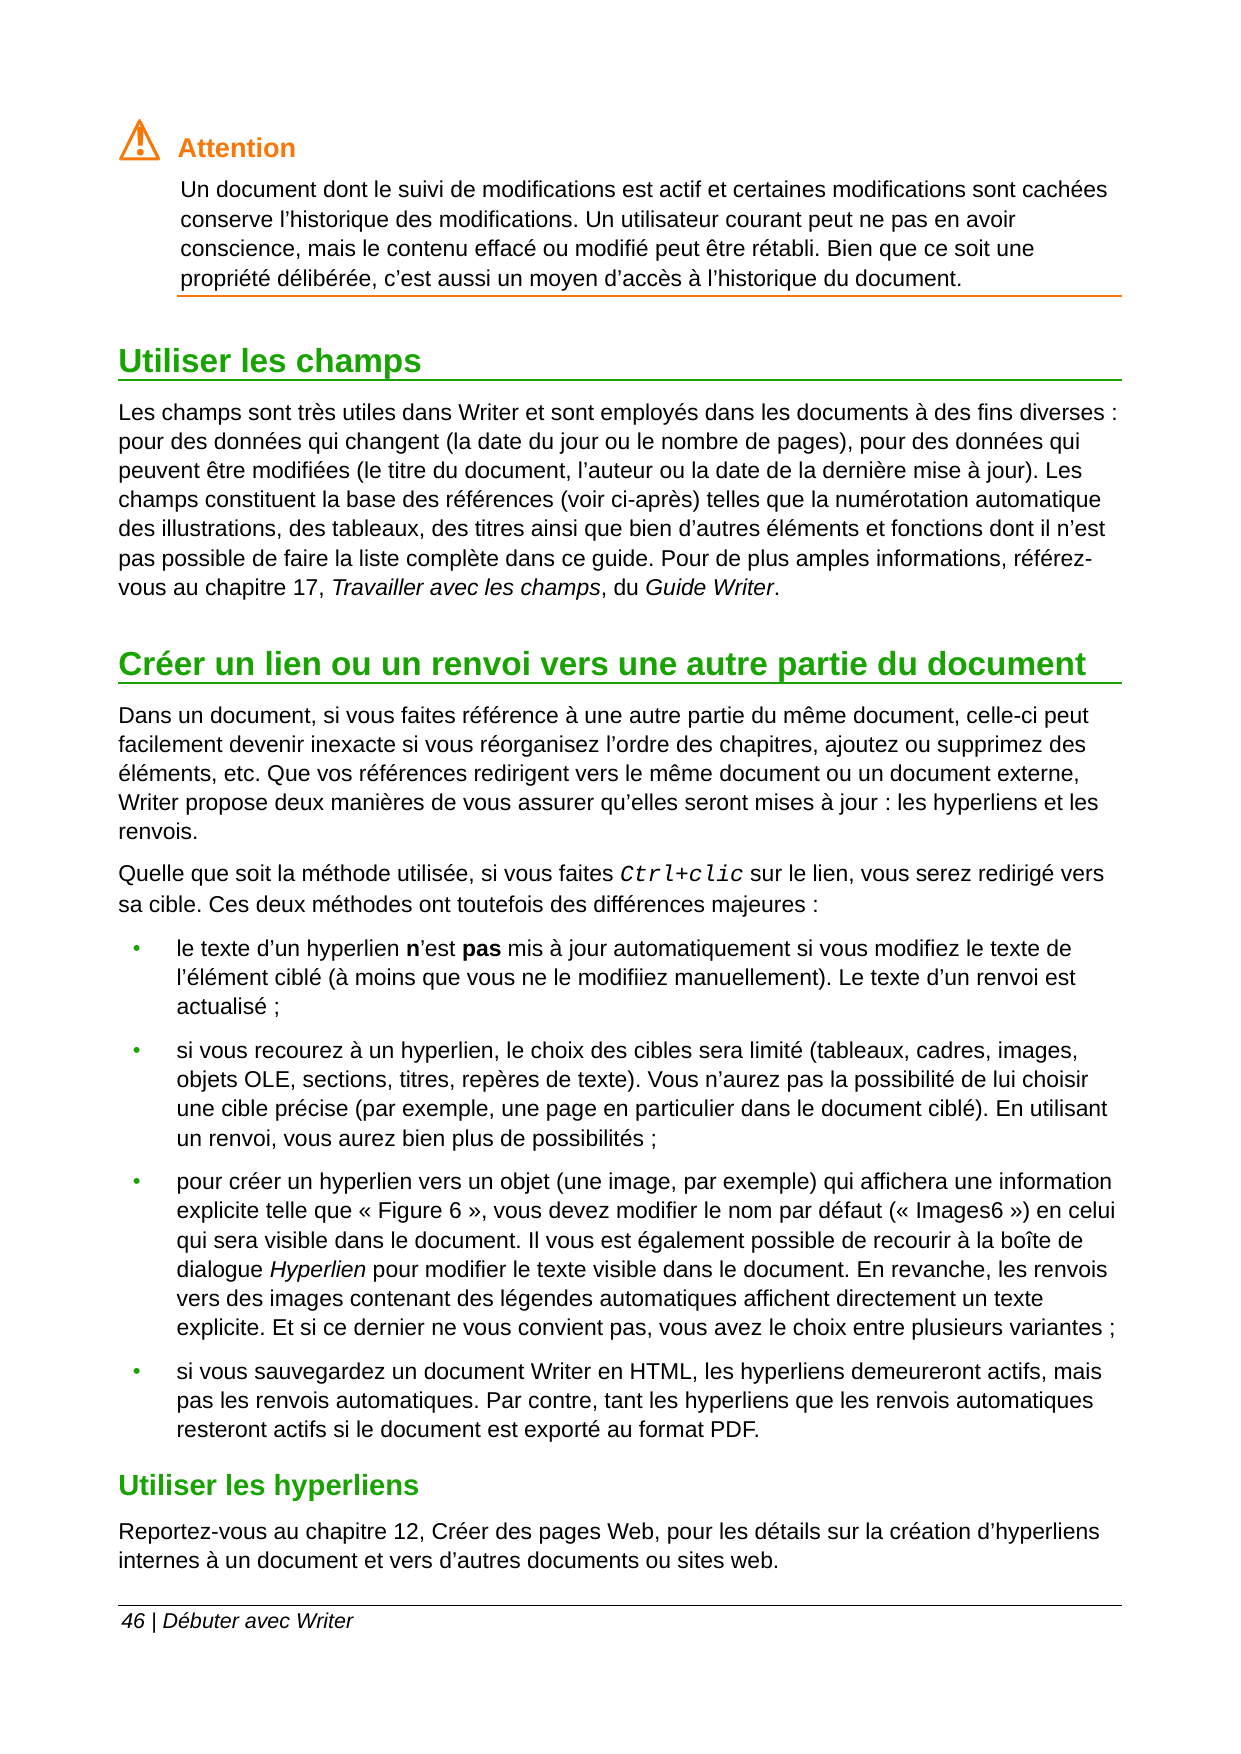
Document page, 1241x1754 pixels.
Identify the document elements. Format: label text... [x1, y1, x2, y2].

list le texte d’un hyperlien n’est pas mis à jour automatiquement si vous modifiez le texte de l’élément ciblé (à moins que vous ne le modifiiez manuellement). Le texte d’un renvoi est actualisé ; [133, 932, 1122, 1020]
text Reportez-vous au chapitre 12, Créer des pages Web, pour les détails sur la création d’hyperliens internes à un document et vers d’autres documents ou sites web. [118, 1516, 1122, 1574]
text Quelle que soit la méthode utilisée, si vous faites Ctrl+clic sur le lien, vous serez redirigé vers sa cible. Ces deux méthodes ont toutefois des différences majeures : [118, 859, 1122, 918]
text Les champs sont très utiles dans Writer et sont employés dans les documents à des fins diverses : pour des données qui changent (la date du jour ou le nombre de pages), pour des données qui peuvent être modifiées (le titre du document, l’auteur ou la date de la dernière mise à jour). Les champs constituent la base des références (voir ci-après) telles que la numérotation automatique des illustrations, des tableaux, des titres ainsi que bien d’autres éléments et fonctions dont il n’est pas possible de faire la liste complète dans ce guide. Pour de plus amples informations, référez-vous au chapitre 17, Travailler avec les champs, du Guide Writer. [118, 396, 1122, 600]
list si vous recourez à un hyperlien, le choix des cibles sera limité (tableaux, cadres, images, objets OLE, sections, titres, repères de texte). Vous n’aurez pas la possibilité de lui choisir une cible précise (par exemple, une page en particulier dans le document ciblé). En utilisant un renvoi, vous aurez bien plus de possibilités ; [133, 1034, 1122, 1151]
list Attention [118, 118, 1122, 164]
subtitle Créer un lien ou un renvoi vers une autre partie du document [118, 644, 1122, 682]
subtitle Utiliser les hyperliens [118, 1472, 1122, 1501]
text Dans un document, si vous faites référence à une autre partie du même document, celle-ci peut facilement devenir inexacte si vous réorganisez l’ordre des chapitres, ajoutez ou supprimez des éléments, etc. Que vos références redirigent vers le même document ou un document externe, Writer propose deux manières de vous assurer qu’elles seront mises à jour : les hyperliens et les renvois. [118, 699, 1122, 845]
text Un document dont le suivi de modifications est actif et certaines modifications sont cachées conserve l’historique des modifications. Un utilisateur courant peut ne pas en avoir conscience, mais le contenu effacé ou modifié peut être rétabli. Bien que ce soit une propriété délibérée, c’est aussi un moyen d’accès à l’historique du document. [177, 171, 1122, 295]
subtitle Utiliser les champs [118, 341, 1122, 379]
list pour créer un hyperlien vers un objet (une image, par exemple) qui affichera une information explicite telle que « Figure 6 », vous devez modifier le nom par défaut (« Images6 ») en celui qui sera visible dans le document. Il vous est également possible de recourir à la boîte de dialogue Hyperlien pour modifier le texte visible dans le document. En revanche, les renvois vers des images contenant des légendes automatiques affichent directement un texte explicite. Et si ce dernier ne vous convient pas, vous avez le choix entre plusieurs variantes ; [133, 1166, 1122, 1341]
list si vous sauvegardez un document Writer en HTML, les hyperliens demeureront actifs, mais pas les renvois automatiques. Par contre, tant les hyperliens que les renvois automatiques resteront actifs si le document est exporté au format PDF. [133, 1355, 1122, 1443]
